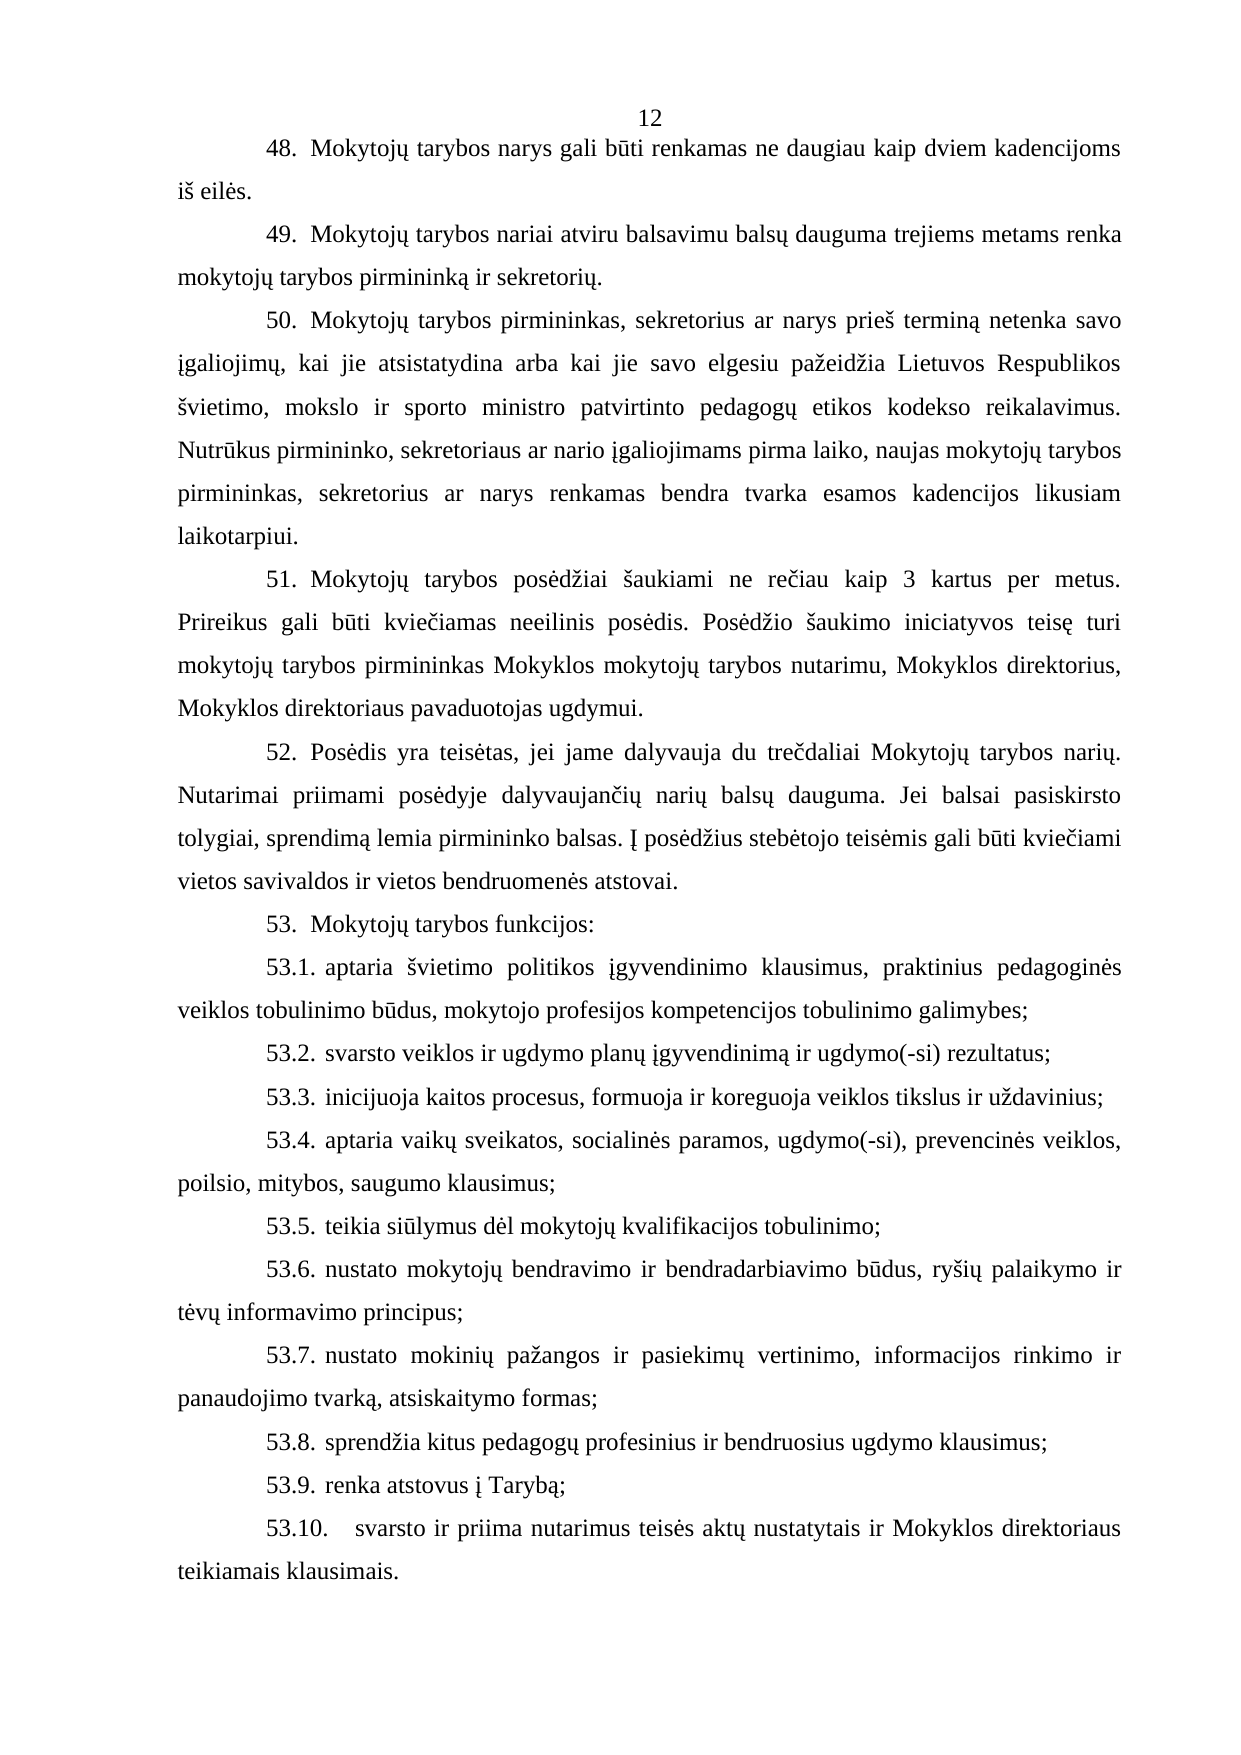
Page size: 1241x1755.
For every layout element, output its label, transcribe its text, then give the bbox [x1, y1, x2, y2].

text 48. Mokytojų tarybos narys gali būti renkamas ne daugiau kaip dviem kadencijoms iš eilės. [177, 133, 1122, 205]
text 53.10. svarsto ir priima nutarimus teisės aktų nustatytais ir Mokyklos direktoriaus teikiamais klausimais. [177, 1513, 1122, 1585]
text 53.1. aptaria švietimo politikos įgyvendinimo klausimus, praktinius pedagoginės veiklos tobulinimo būdus, mokytojo profesijos kompetencijos tobulinimo galimybes; [177, 952, 1122, 1024]
text 52. Posėdis yra teisėtas, jei jame dalyvauja du trečdaliai Mokytojų tarybos narių. Nutarimai priimami posėdyje dalyvaujančių narių balsų dauguma. Jei balsai pasiskirsto tolygiai, sprendimą lemia pirmininko balsas. Į posėdžius stebėtojo teisėmis gali būti kviečiami vietos savivaldos ir vietos bendruomenės atstovai. [177, 737, 1122, 895]
text 51. Mokytojų tarybos posėdžiai šaukiami ne rečiau kaip 3 kartus per metus. Prireikus gali būti kviečiamas neeilinis posėdis. Posėdžio šaukimo iniciatyvos teisę turi mokytojų tarybos pirmininkas Mokyklos mokytojų tarybos nutarimu, Mokyklos direktorius, Mokyklos direktoriaus pavaduotojas ugdymui. [177, 564, 1122, 722]
text 53.2. svarsto veiklos ir ugdymo planų įgyvendinimą ir ugdymo(-si) rezultatus; [177, 1038, 1122, 1067]
text 53.9. renka atstovus į Tarybą; [177, 1470, 1122, 1498]
text 49. Mokytojų tarybos nariai atviru balsavimu balsų dauguma trejiems metams renka mokytojų tarybos pirmininką ir sekretorių. [177, 219, 1122, 291]
text 53.8. sprendžia kitus pedagogų profesinius ir bendruosius ugdymo klausimus; [177, 1427, 1122, 1455]
text 53.3. inicijuoja kaitos procesus, formuoja ir koreguoja veiklos tikslus ir uždavinius; [177, 1082, 1122, 1110]
text 53.6. nustato mokytojų bendravimo ir bendradarbiavimo būdus, ryšių palaikymo ir tėvų informavimo principus; [177, 1254, 1122, 1326]
text 53.7. nustato mokinių pažangos ir pasiekimų vertinimo, informacijos rinkimo ir panaudojimo tvarką, atsiskaitymo formas; [177, 1340, 1122, 1412]
text 50. Mokytojų tarybos pirmininkas, sekretorius ar narys prieš terminą netenka savo įgaliojimų, kai jie atsistatydina arba kai jie savo elgesiu pažeidžia Lietuvos Respublikos švietimo, mokslo ir sporto ministro patvirtinto pedagogų etikos kodekso reikalavimus. Nutrūkus pirmininko, sekretoriaus ar nario įgaliojimams pirma laiko, naujas mokytojų tarybos pirmininkas, sekretorius ar narys renkamas bendra tvarka esamos kadencijos likusiam laikotarpiui. [177, 305, 1122, 550]
text 53.5. teikia siūlymus dėl mokytojų kvalifikacijos tobulinimo; [177, 1211, 1122, 1240]
text 53. Mokytojų tarybos funkcijos: [177, 909, 1122, 938]
text 53.4. aptaria vaikų sveikatos, socialinės paramos, ugdymo(-si), prevencinės veiklos, poilsio, mitybos, saugumo klausimus; [177, 1125, 1122, 1197]
